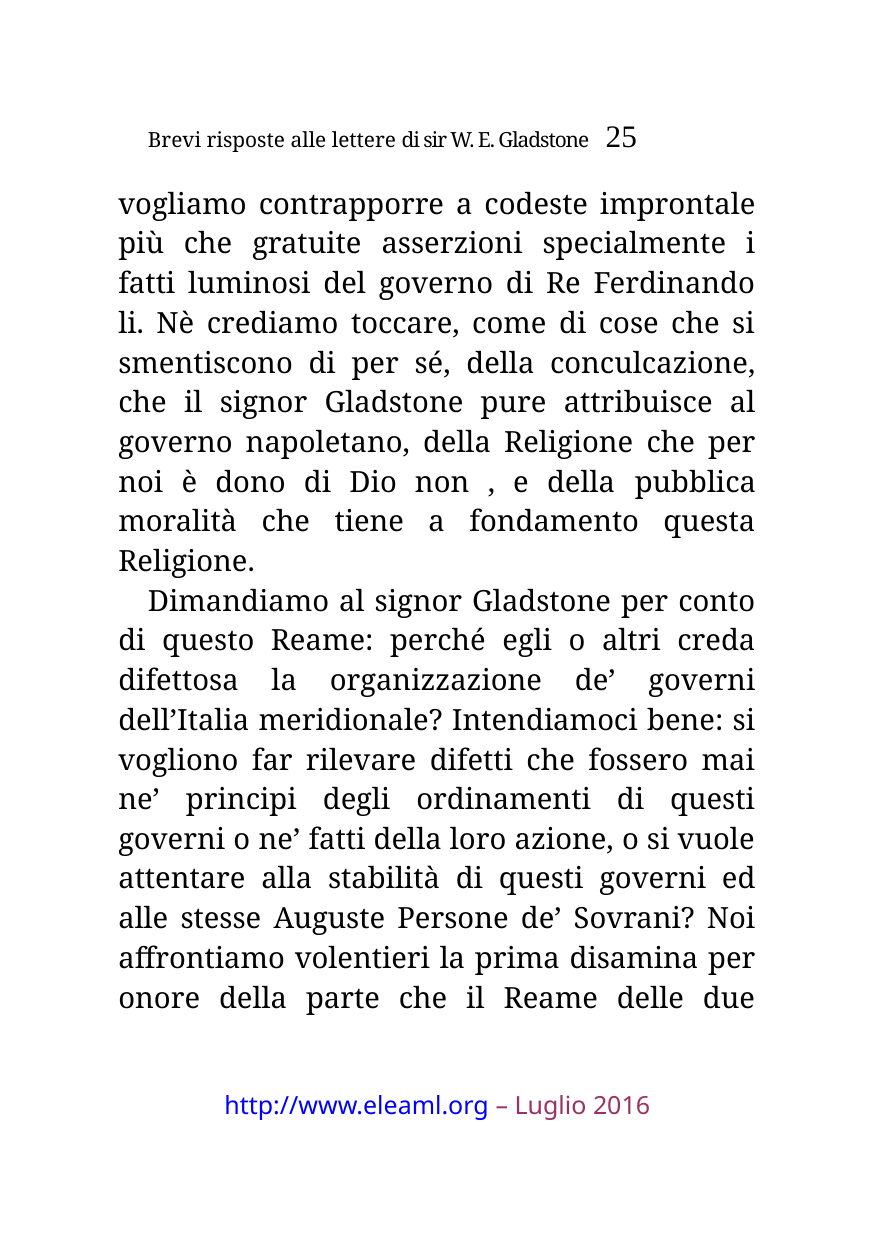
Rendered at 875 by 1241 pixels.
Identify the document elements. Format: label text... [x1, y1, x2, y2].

text vogliamo contrapporre a codeste improntale più che gratuite asserzioni specialmente i fatti luminosi del governo di Re Ferdinando li. Nè crediamo toccare, come di cose che si smentiscono di per sé, della conculcazione, che il signor Gladstone pure attribuisce al governo napoletano, della Religione che per noi è dono di Dio non , e della pubblica moralità che tiene a fondamento questa Religione. [118, 183, 756, 580]
text Dimandiamo al signor Gladstone per conto di questo Reame: perché egli o altri creda difettosa la organizzazione de’ governi dell’Italia meridionale? Intendiamoci bene: si vogliono far rilevare difetti che fossero mai ne’ principi degli ordinamenti di questi governi o ne’ fatti della loro azione, o si vuole attentare alla stabilità di questi governi ed alle stesse Auguste Persone de’ Sovrani? Noi affrontiamo volentieri la prima disamina per onore della parte che il Reame delle due [118, 580, 756, 1017]
